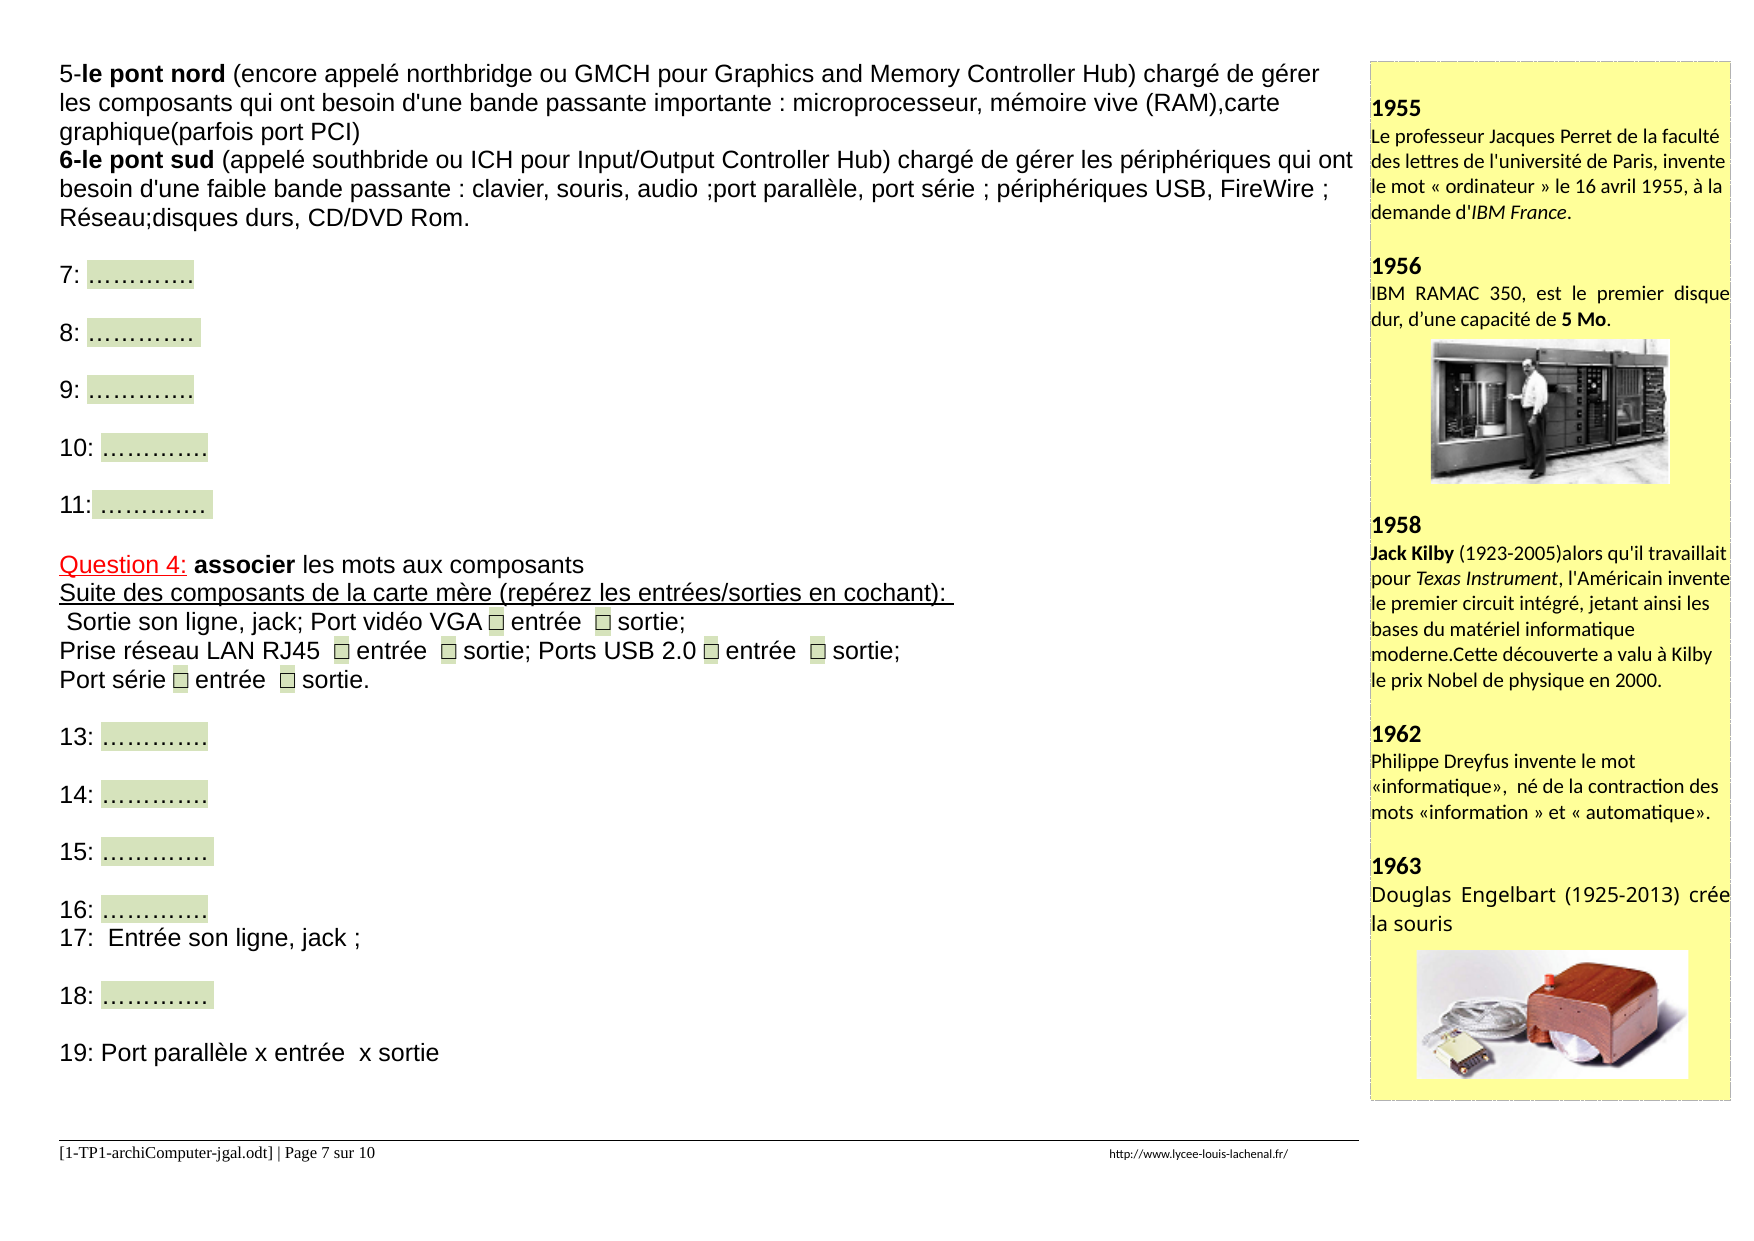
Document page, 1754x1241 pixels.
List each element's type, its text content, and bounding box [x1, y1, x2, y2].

picture [1416, 950, 1689, 1079]
text 7: …………. [59, 260, 1359, 289]
text 10: …………. [59, 433, 1359, 462]
text 13: …………. [59, 722, 1359, 751]
text 14: …………. [59, 779, 1359, 808]
text 16: …………. [59, 894, 1359, 923]
text 11: …………. [59, 490, 1359, 519]
text 6-le pont sud (appelé southbride ou ICH pour Input/Output Controller Hub) chargé de gérer les périphériques qui ont besoin d'une faible bande passante : clavier, souris, audio ;port parallèle, port série ; périphériques USB, FireWire ; Réseau;disques durs, CD/DVD Rom. [59, 145, 1359, 232]
text 19: Port parallèle x entrée x sortie [59, 1038, 1359, 1067]
text Sortie son ligne, jack; Port vidéo VGA □ entrée □ sortie; [59, 607, 1359, 636]
text 5-le pont nord (encore appelé northbridge ou GMCH pour Graphics and Memory Controller Hub) chargé de gérer les composants qui ont besoin d'une bande passante importante : microprocesseur, mémoire vive (RAM),carte graphique(parfois port PCI) [59, 59, 1359, 145]
text Suite des composants de la carte mère (repérez les entrées/sorties en cochant): [59, 578, 1359, 607]
picture [1430, 339, 1670, 484]
text Port série □ entrée □ sortie. [59, 664, 1359, 693]
text 8: …………. [59, 318, 1359, 347]
text Prise réseau LAN RJ45 □ entrée □ sortie; Ports USB 2.0 □ entrée □ sortie; [59, 636, 1359, 664]
text 9: …………. [59, 375, 1359, 404]
text Question 4: associer les mots aux composants [59, 549, 1359, 578]
text 18: …………. [59, 981, 1359, 1009]
text 15: …………. [59, 837, 1359, 866]
text 17: Entrée son ligne, jack ; [59, 923, 1359, 952]
